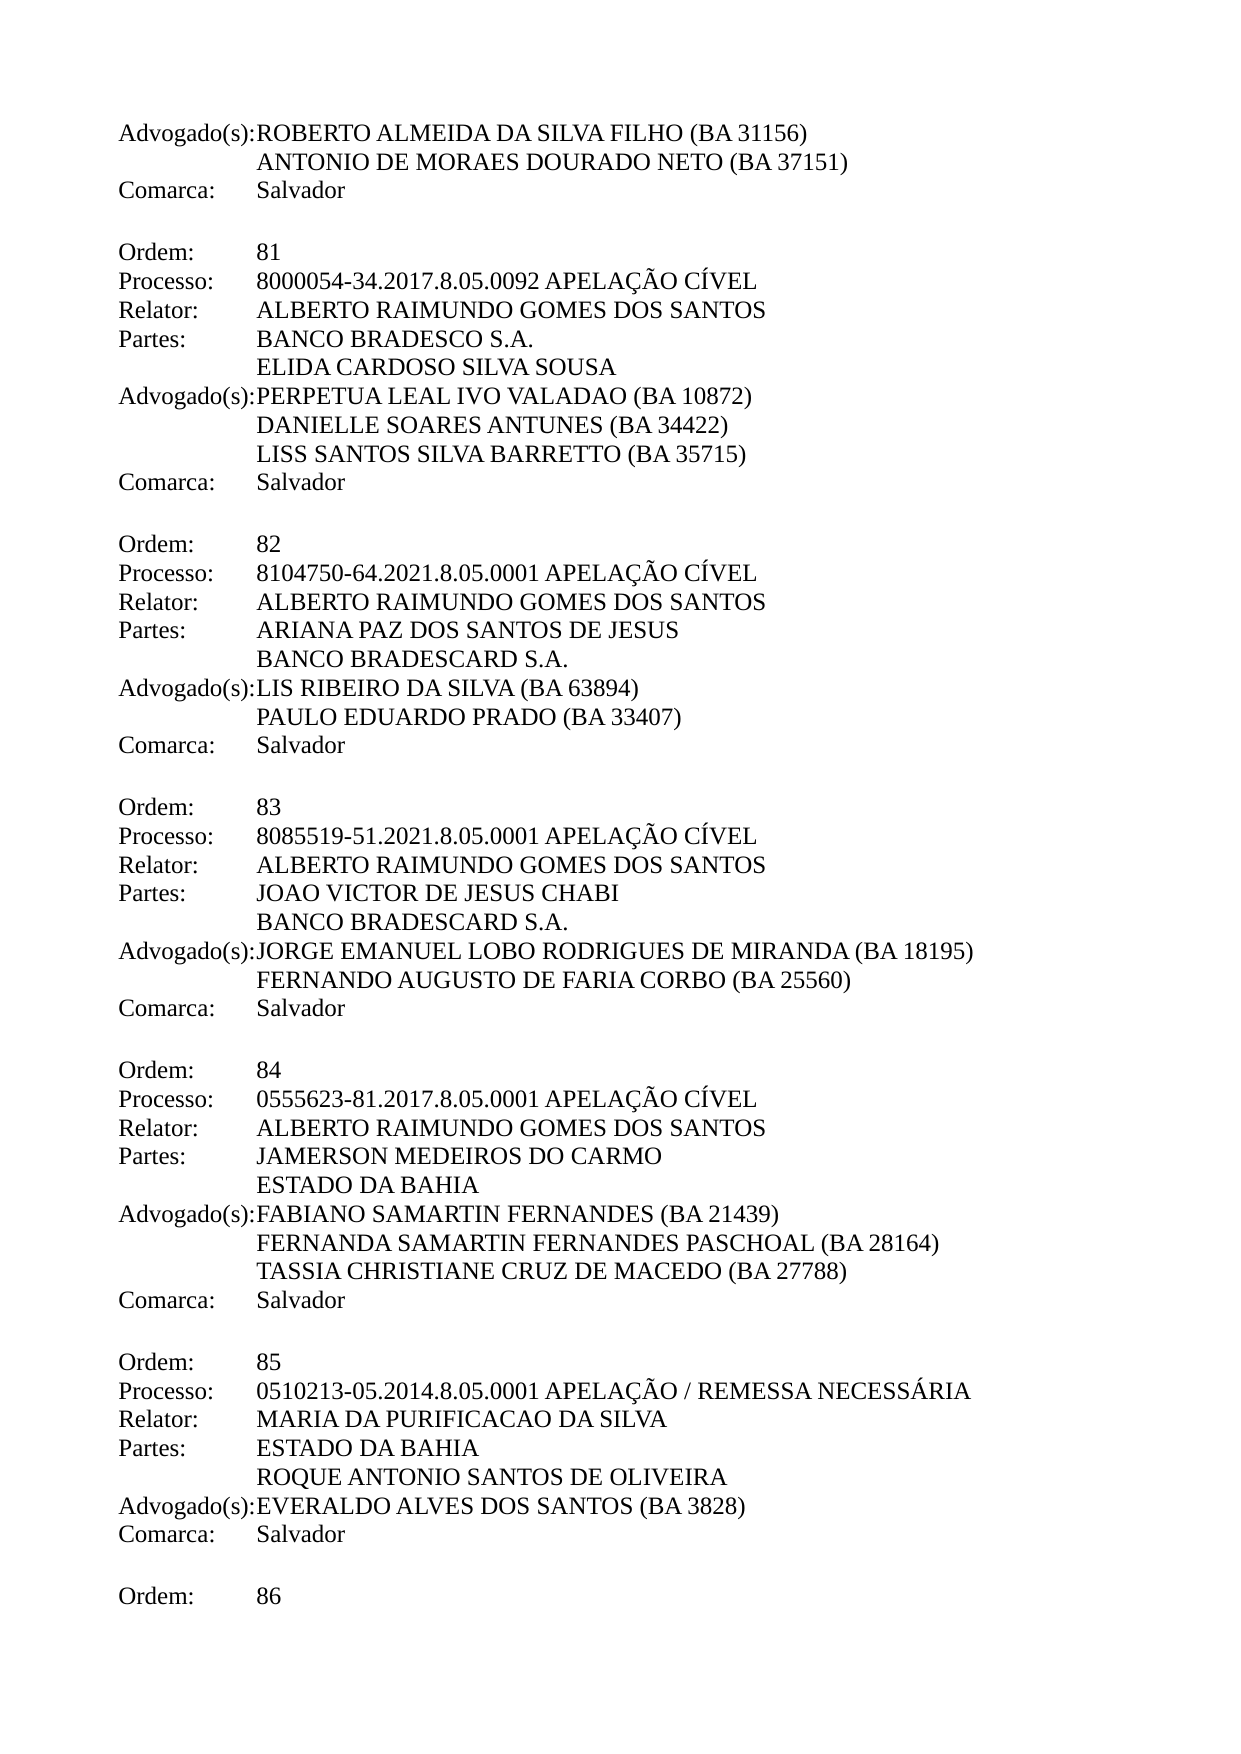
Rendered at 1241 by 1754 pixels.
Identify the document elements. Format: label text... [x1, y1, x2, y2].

table_cell Salvador [256, 1285, 947, 1314]
table_header 84 [256, 1055, 947, 1084]
table_cell [118, 644, 256, 673]
table_cell Salvador [256, 468, 770, 496]
table_cell Relator: [118, 295, 256, 324]
table_cell [118, 147, 256, 176]
table_header Ordem: [118, 792, 256, 821]
table_cell JOAO VICTOR DE JESUS CHABI [256, 879, 982, 907]
table_cell [118, 439, 256, 467]
table_header Ordem: [118, 1581, 256, 1610]
table_cell 8000054-34.2017.8.05.0092 APELAÇÃO CÍVEL [256, 266, 770, 295]
table_cell Salvador [256, 1520, 977, 1548]
table_cell ALBERTO RAIMUNDO GOMES DOS SANTOS [256, 587, 770, 615]
table_header 86 [256, 1581, 836, 1610]
table_cell BANCO BRADESCO S.A. [256, 324, 770, 352]
table_cell [118, 1170, 256, 1199]
table_cell Partes: [118, 1141, 256, 1170]
table_cell [118, 1256, 256, 1285]
table_header Ordem: [118, 1055, 256, 1084]
table_cell PERPETUA LEAL IVO VALADAO (BA 10872) [256, 381, 770, 410]
table_cell Comarca: [118, 468, 256, 496]
table_header 85 [256, 1347, 977, 1376]
table_cell Relator: [118, 587, 256, 615]
table_cell JORGE EMANUEL LOBO RODRIGUES DE MIRANDA (BA 18195) [256, 936, 982, 965]
table_cell Relator: [118, 850, 256, 878]
table_cell 8104750-64.2021.8.05.0001 APELAÇÃO CÍVEL [256, 558, 770, 587]
table_header 82 [256, 529, 770, 558]
table_cell Advogado(s): [118, 936, 256, 965]
table_cell LISS SANTOS SILVA BARRETTO (BA 35715) [256, 439, 770, 467]
table_cell Comarca: [118, 1285, 256, 1314]
table_cell LIS RIBEIRO DA SILVA (BA 63894) [256, 673, 770, 702]
table_cell Processo: [118, 1084, 256, 1113]
table_header 83 [256, 792, 982, 821]
table_cell BANCO BRADESCARD S.A. [256, 907, 982, 936]
table_cell ALBERTO RAIMUNDO GOMES DOS SANTOS [256, 295, 770, 324]
table_cell 0510213-05.2014.8.05.0001 APELAÇÃO / REMESSA NECESSÁRIA [256, 1376, 977, 1404]
table_cell [118, 1462, 256, 1491]
table_cell Comarca: [118, 994, 256, 1022]
table_cell Partes: [118, 324, 256, 352]
table_cell Relator: [118, 1405, 256, 1433]
table_cell Processo: [118, 266, 256, 295]
table_cell [118, 410, 256, 439]
table_cell 8085519-51.2021.8.05.0001 APELAÇÃO CÍVEL [256, 821, 982, 850]
table_cell FABIANO SAMARTIN FERNANDES (BA 21439) [256, 1199, 947, 1228]
table_cell ESTADO DA BAHIA [256, 1170, 947, 1199]
table_cell [118, 965, 256, 993]
table_cell Partes: [118, 1433, 256, 1462]
table_cell Processo: [118, 558, 256, 587]
table_cell [118, 702, 256, 730]
table_cell ALBERTO RAIMUNDO GOMES DOS SANTOS [256, 1113, 947, 1141]
table_cell FERNANDO AUGUSTO DE FARIA CORBO (BA 25560) [256, 965, 982, 993]
table_cell Partes: [118, 879, 256, 907]
table_cell Salvador [256, 730, 770, 759]
table_cell Advogado(s): [118, 118, 256, 147]
table_cell MARIA DA PURIFICACAO DA SILVA [256, 1405, 977, 1433]
table_cell [118, 907, 256, 936]
table_cell BANCO BRADESCARD S.A. [256, 644, 770, 673]
table_cell Comarca: [118, 1520, 256, 1548]
table_header Ordem: [118, 238, 256, 266]
table_cell [118, 1228, 256, 1256]
table_cell Advogado(s): [118, 1491, 256, 1519]
table_cell Relator: [118, 1113, 256, 1141]
table_cell Salvador [256, 176, 853, 204]
table_header Ordem: [118, 1347, 256, 1376]
table_cell Comarca: [118, 176, 256, 204]
table_cell Processo: [118, 821, 256, 850]
table_cell ARIANA PAZ DOS SANTOS DE JESUS [256, 615, 770, 644]
table_cell ROBERTO ALMEIDA DA SILVA FILHO (BA 31156) [256, 118, 853, 147]
table_cell FERNANDA SAMARTIN FERNANDES PASCHOAL (BA 28164) [256, 1228, 947, 1256]
table_cell Advogado(s): [118, 381, 256, 410]
table_header 81 [256, 238, 770, 266]
table_cell Partes: [118, 615, 256, 644]
table_cell ANTONIO DE MORAES DOURADO NETO (BA 37151) [256, 147, 853, 176]
table_cell Salvador [256, 994, 982, 1022]
table_cell [118, 353, 256, 381]
table_cell Processo: [118, 1376, 256, 1404]
table_cell EVERALDO ALVES DOS SANTOS (BA 3828) [256, 1491, 977, 1519]
table_cell Advogado(s): [118, 1199, 256, 1228]
table_cell ALBERTO RAIMUNDO GOMES DOS SANTOS [256, 850, 982, 878]
table_cell TASSIA CHRISTIANE CRUZ DE MACEDO (BA 27788) [256, 1256, 947, 1285]
table_header Ordem: [118, 529, 256, 558]
table_cell ELIDA CARDOSO SILVA SOUSA [256, 353, 770, 381]
table_cell Comarca: [118, 730, 256, 759]
table_cell PAULO EDUARDO PRADO (BA 33407) [256, 702, 770, 730]
table_cell JAMERSON MEDEIROS DO CARMO [256, 1141, 947, 1170]
table_cell 0555623-81.2017.8.05.0001 APELAÇÃO CÍVEL [256, 1084, 947, 1113]
table_cell ESTADO DA BAHIA [256, 1433, 977, 1462]
table_cell Advogado(s): [118, 673, 256, 702]
table_cell ROQUE ANTONIO SANTOS DE OLIVEIRA [256, 1462, 977, 1491]
table_cell DANIELLE SOARES ANTUNES (BA 34422) [256, 410, 770, 439]
